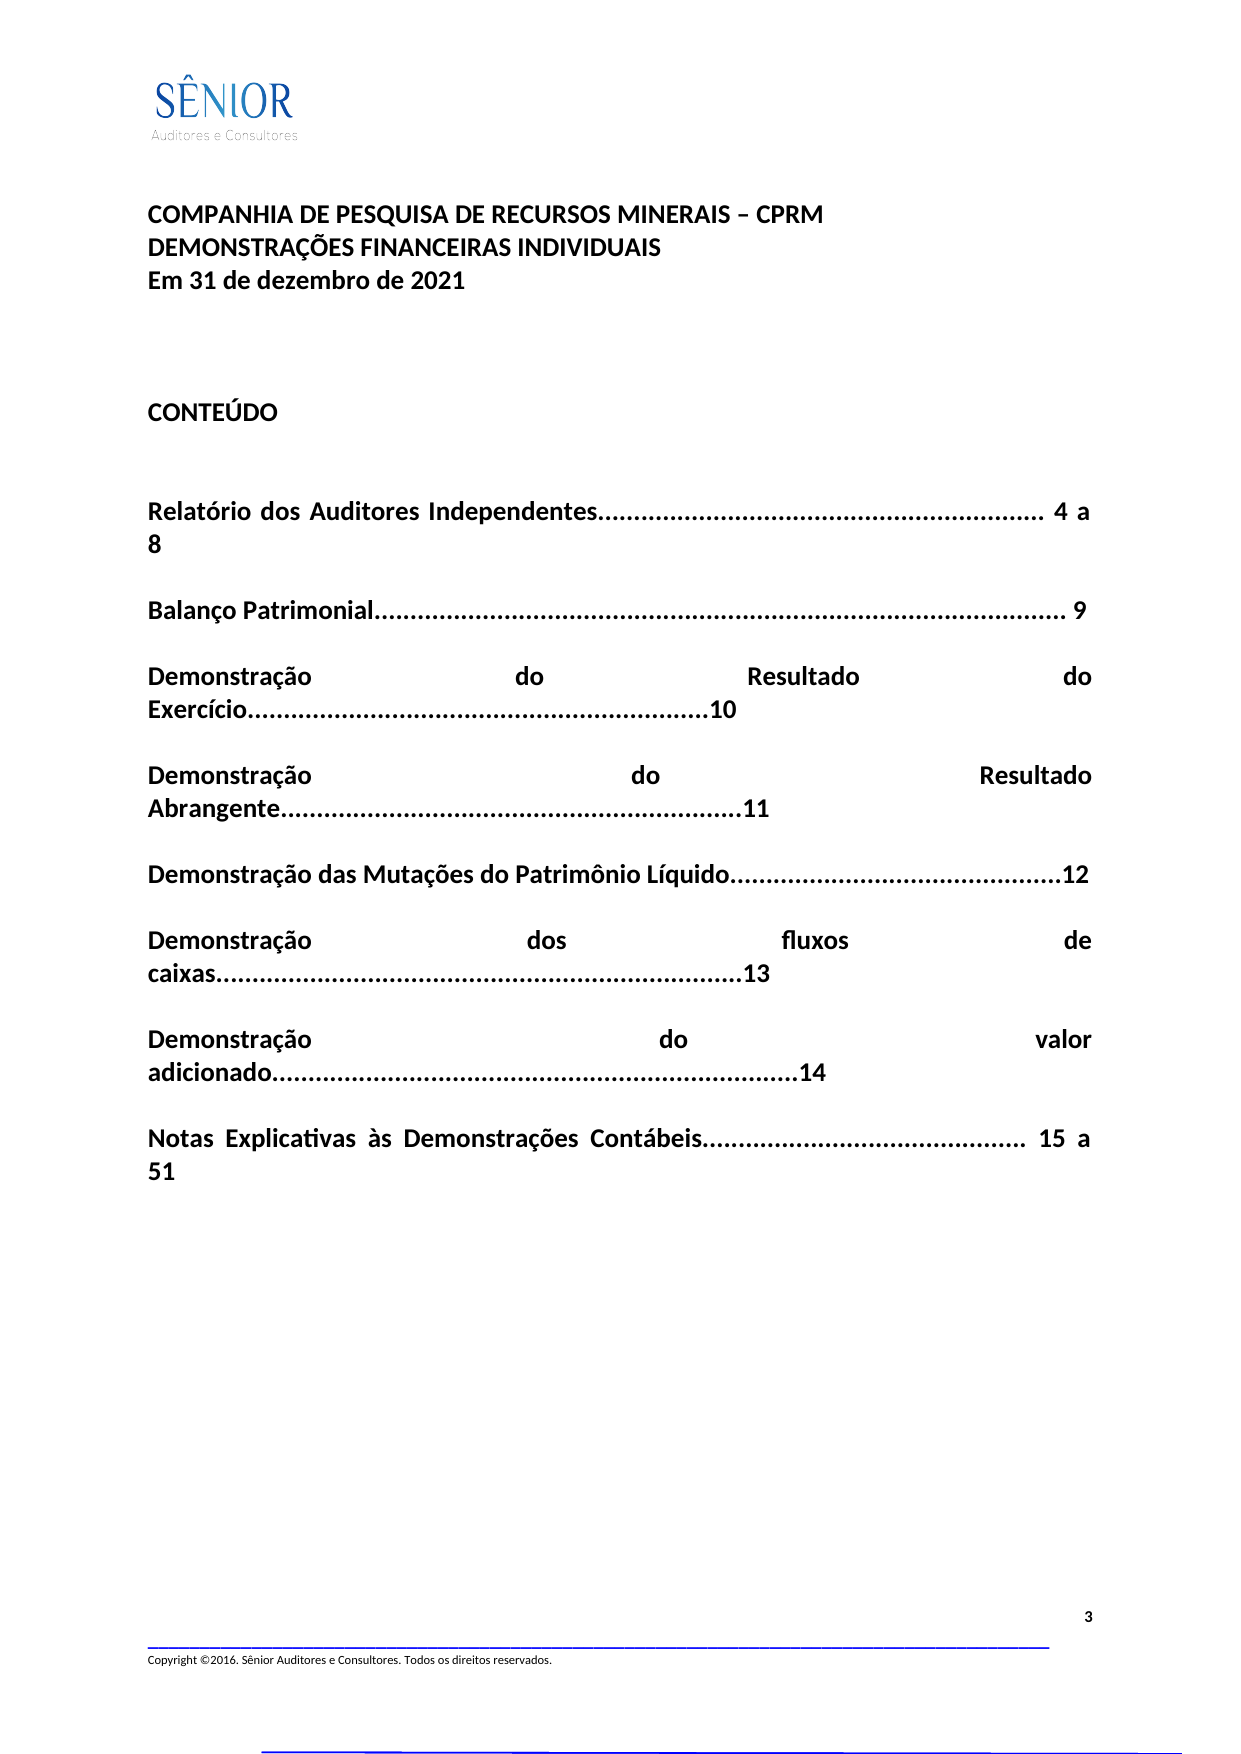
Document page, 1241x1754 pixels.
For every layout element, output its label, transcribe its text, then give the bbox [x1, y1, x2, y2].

text Demonstração do Resultado do Exercício................................................................10 [148, 659, 1092, 725]
text COMPANHIA DE PESQUISA DE RECURSOS MINERAIS – CPRM [148, 197, 1092, 230]
text Notas Explicativas às Demonstrações Contábeis............................................. 15 a 51 [148, 1121, 1092, 1187]
text Relatório dos Auditores Independentes.............................................................. 4 a 8 [148, 494, 1092, 560]
text Em 31 de dezembro de 2021 [148, 263, 1092, 296]
text Demonstração dos fluxos de caixas.........................................................................13 [148, 923, 1092, 989]
text Demonstração das Mutações do Patrimônio Líquido..............................................12 [148, 857, 1092, 890]
text DEMONSTRAÇÕES FINANCEIRAS INDIVIDUAIS [148, 230, 1092, 263]
text CONTEÚDO [148, 395, 1092, 428]
text Balanço Patrimonial................................................................................................ 9 [148, 593, 1092, 626]
text Demonstração do valor adicionado.........................................................................14 [148, 1022, 1092, 1088]
text Demonstração do Resultado Abrangente................................................................11 [148, 758, 1092, 824]
